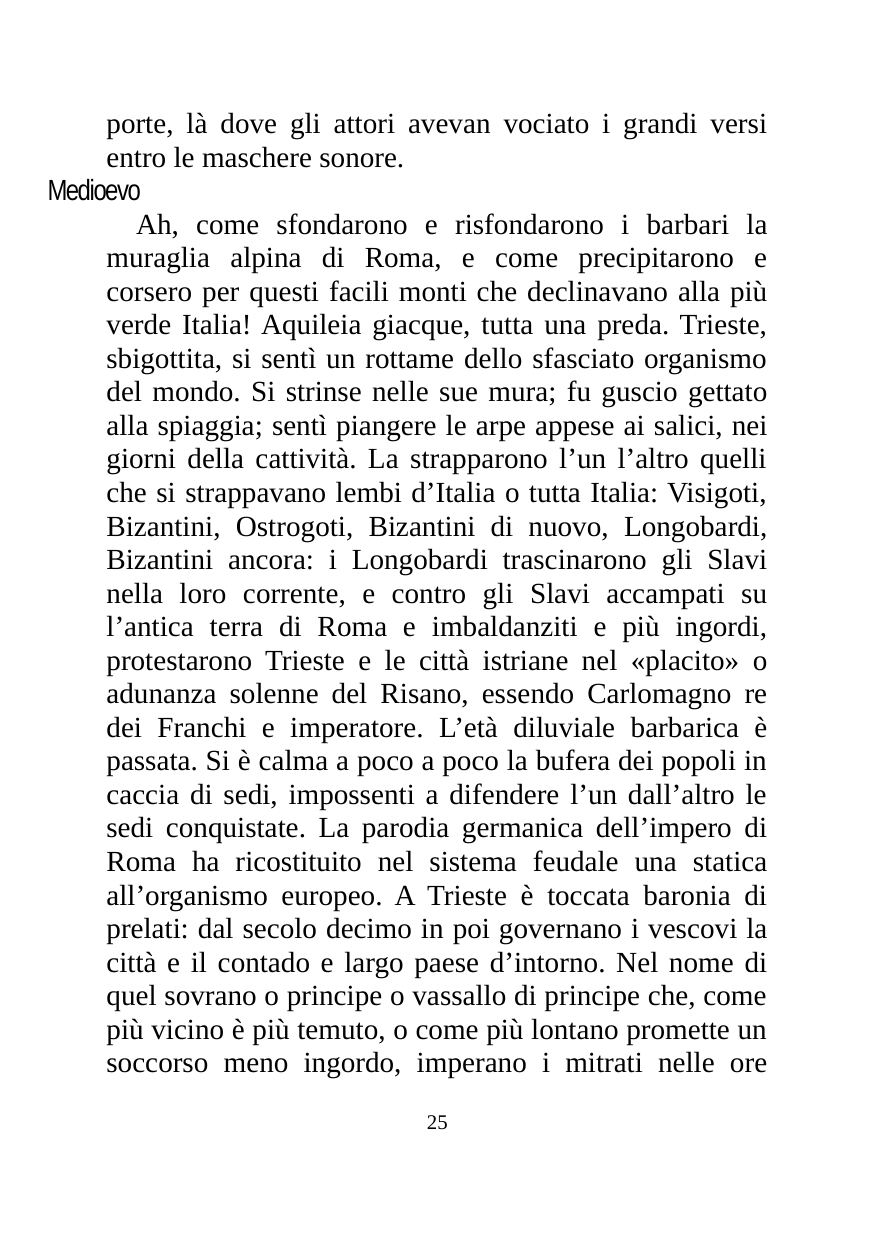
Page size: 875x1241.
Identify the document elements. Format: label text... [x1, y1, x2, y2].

text Ah, come sfondarono e risfondarono i barbari la muraglia alpina di Roma, e come precipitarono e corsero per questi facili monti che declinavano alla più verde Italia! Aquileia giacque, tutta una preda. Trieste, sbigottita, si sentì un rottame dello sfasciato organismo del mondo. Si strinse nelle sue mura; fu guscio gettato alla spiaggia; sentì piangere le arpe appese ai salici, nei giorni della cattività. La strapparono l’un l’altro quelli che si strappavano lembi d’Italia o tutta Italia: Visigoti, Bizantini, Ostrogoti, Bizantini di nuovo, Longobardi, Bizantini ancora: i Longobardi trascinarono gli Slavi nella loro corrente, e contro gli Slavi accampati su l’antica terra di Roma e imbaldanziti e più ingordi, protestarono Trieste e le città istriane nel «placito» o adunanza solenne del Risano, essendo Carlomagno re dei Franchi e imperatore. L’età diluviale barbarica è passata. Si è calma a poco a poco la bufera dei popoli in caccia di sedi, impossenti a difendere l’un dall’altro le sedi conquistate. La parodia germanica dell’impero di Roma ha ricostituito nel sistema feudale una statica all’organismo europeo. A Trieste è toccata baronia di prelati: dal secolo decimo in poi governano i vescovi la città e il contado e largo paese d’intorno. Nel nome di quel sovrano o principe o vassallo di principe che, come più vicino è più temuto, o come più lontano promette un soccorso meno ingordo, imperano i mitrati nelle ore [106, 207, 768, 1079]
text porte, là dove gli attori avevan vociato i grandi versi entro le maschere sonore. [106, 106, 768, 173]
subtitle Medioevo [47, 173, 768, 207]
